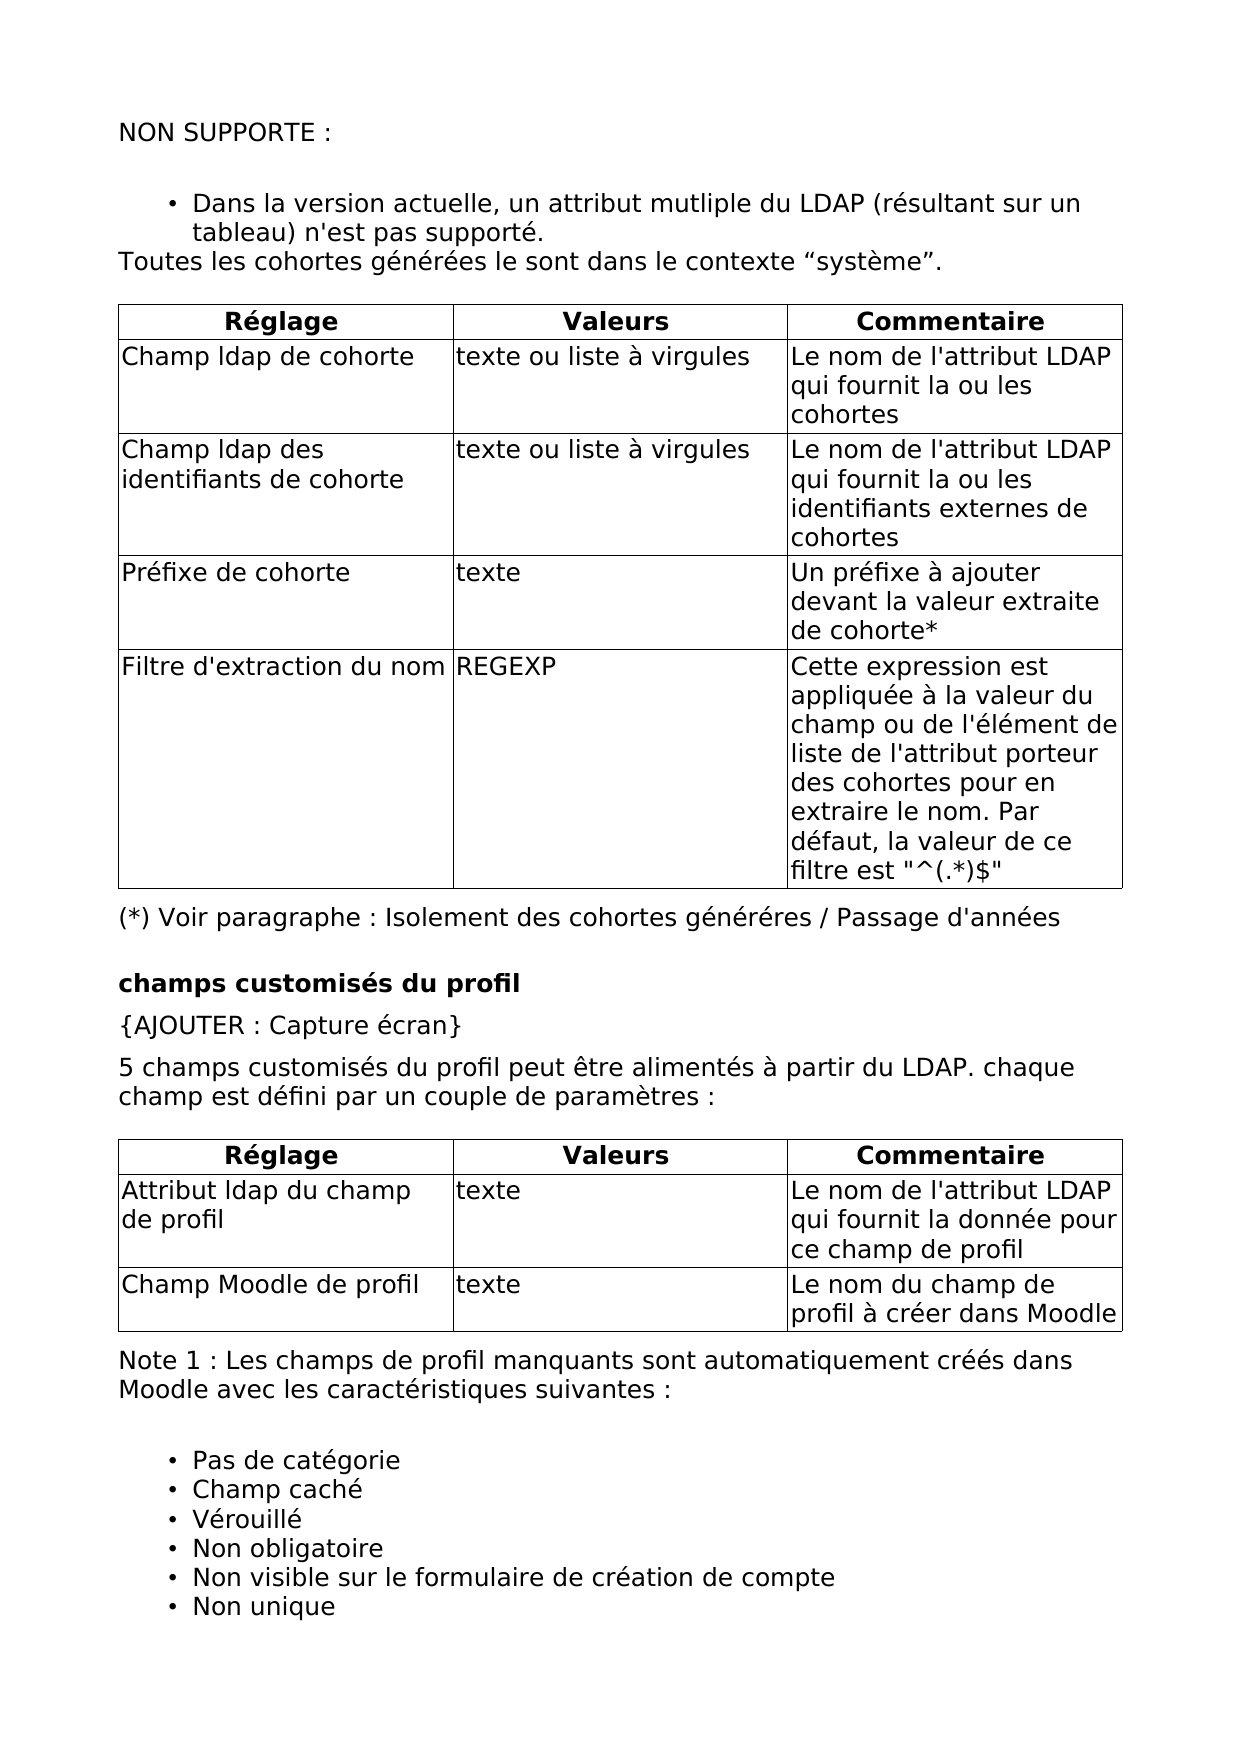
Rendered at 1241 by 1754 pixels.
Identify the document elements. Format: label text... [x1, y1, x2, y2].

text {AJOUTER : Capture écran} [118, 1011, 1122, 1040]
list Non obligatoire [177, 1534, 1122, 1563]
table_cell Attribut ldap du champ de profil [119, 1175, 453, 1267]
table_cell Le nom de l'attribut LDAP qui fournit la ou les identifiants externes de cohortes [788, 434, 1122, 555]
table_header Valeurs [454, 1140, 787, 1173]
list Vérouillé [177, 1505, 1122, 1534]
text Note 1 : Les champs de profil manquants sont automatiquement créés dans Moodle avec les caractéristiques suivantes : [118, 1346, 1122, 1404]
list Champ caché [177, 1476, 1122, 1505]
text (*) Voir paragraphe : Isolement des cohortes généréres / Passage d'années [118, 903, 1122, 932]
list Dans la version actuelle, un attribut mutliple du LDAP (résultant sur un tableau) n'est pas supporté. [177, 189, 1122, 248]
table_header Commentaire [788, 1140, 1122, 1173]
table_cell Préfixe de cohorte [119, 556, 453, 649]
table_cell texte ou liste à virgules [454, 340, 787, 433]
table_header Valeurs [454, 305, 787, 339]
table_cell texte ou liste à virgules [454, 434, 787, 555]
subtitle champs customisés du profil [118, 969, 1122, 999]
list Non unique [177, 1592, 1122, 1621]
table_cell REGEXP [454, 650, 787, 888]
table_cell Champ ldap des identifiants de cohorte [119, 434, 453, 555]
table_cell Cette expression est appliquée à la valeur du champ ou de l'élément de liste de l'attribut porteur des cohortes pour en extraire le nom. Par défaut, la valeur de ce filtre est "^(.*)$" [788, 650, 1122, 888]
text 5 champs customisés du profil peut être alimentés à partir du LDAP. chaque champ est défini par un couple de paramètres : [118, 1053, 1122, 1111]
text NON SUPPORTE : [118, 118, 1122, 147]
table_header Réglage [119, 1140, 453, 1173]
table_cell Filtre d'extraction du nom [119, 650, 453, 888]
list Pas de catégorie [177, 1446, 1122, 1476]
table_header Réglage [119, 305, 453, 339]
table_cell Le nom du champ de profil à créer dans Moodle [788, 1268, 1122, 1331]
table_cell texte [454, 556, 787, 649]
table_cell texte [454, 1268, 787, 1331]
text Toutes les cohortes générées le sont dans le contexte “système”. [118, 248, 1122, 277]
table_cell Champ Moodle de profil [119, 1268, 453, 1331]
table_cell Champ ldap de cohorte [119, 340, 453, 433]
table_cell texte [454, 1175, 787, 1267]
table_header Commentaire [788, 305, 1122, 339]
list Non visible sur le formulaire de création de compte [177, 1563, 1122, 1592]
table_cell Le nom de l'attribut LDAP qui fournit la ou les cohortes [788, 340, 1122, 433]
table_cell Le nom de l'attribut LDAP qui fournit la donnée pour ce champ de profil [788, 1175, 1122, 1267]
table_cell Un préfixe à ajouter devant la valeur extraite de cohorte* [788, 556, 1122, 649]
